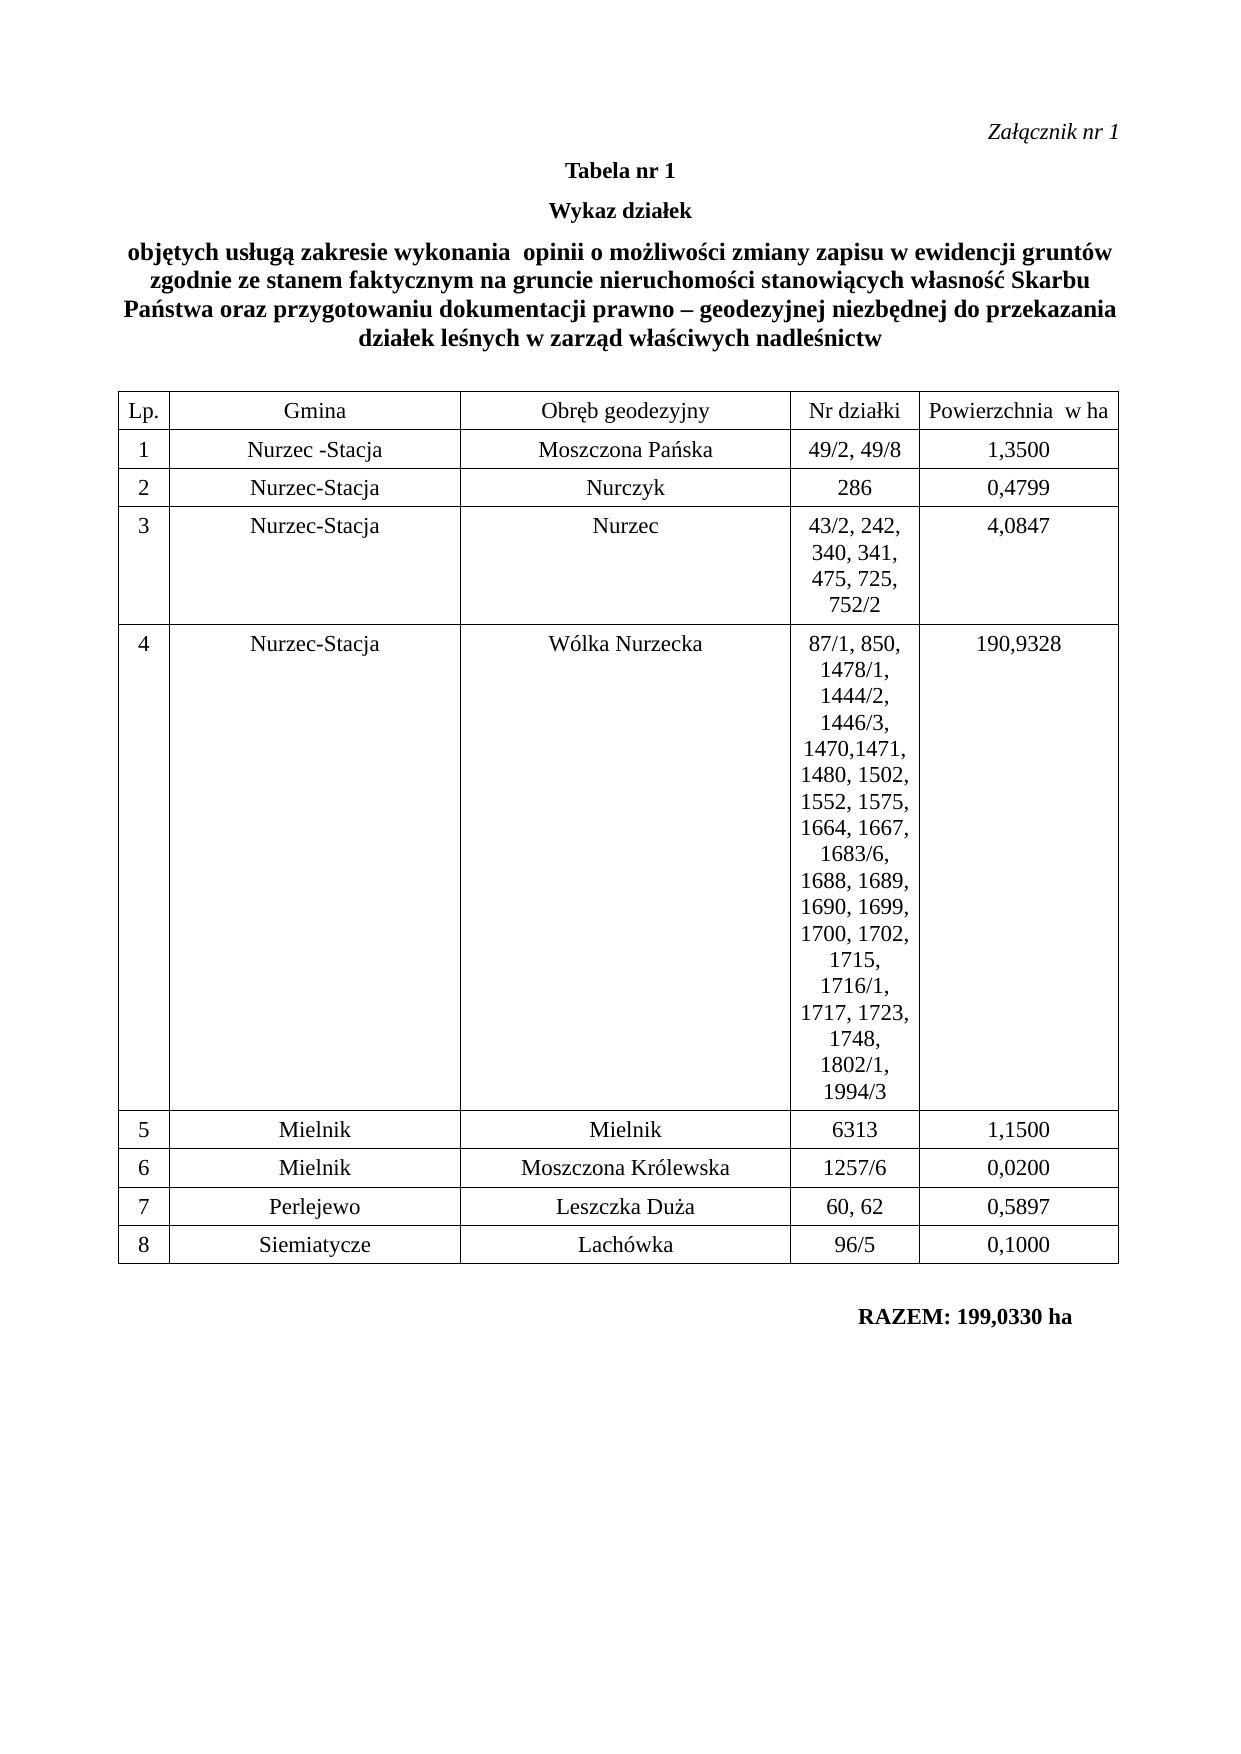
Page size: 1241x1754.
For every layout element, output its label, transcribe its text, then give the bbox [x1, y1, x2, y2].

table_cell 4 [119, 625, 169, 1110]
table_cell Nurzec -Stacja [170, 430, 460, 468]
table_cell 43/2, 242, 340, 341, 475, 725, 752/2 [791, 507, 919, 623]
text RAZEM: 199,0330 ha [118, 1303, 1122, 1329]
table_header Gmina [170, 392, 460, 429]
table_cell Nurzec-Stacja [170, 507, 460, 623]
table_cell 0,1000 [920, 1226, 1118, 1263]
table_cell 8 [119, 1226, 169, 1263]
text Załącznik nr 1 [118, 118, 1122, 144]
table_cell 1,3500 [920, 430, 1118, 468]
table_cell 0,0200 [920, 1149, 1118, 1186]
table_cell 96/5 [791, 1226, 919, 1263]
table_cell Lachówka [461, 1226, 790, 1263]
table_header Lp. [119, 392, 169, 429]
table_cell 49/2, 49/8 [791, 430, 919, 468]
table_cell 7 [119, 1188, 169, 1225]
table_cell 0,5897 [920, 1188, 1118, 1225]
table_cell 5 [119, 1111, 169, 1148]
table_cell 60, 62 [791, 1188, 919, 1225]
table_cell 1 [119, 430, 169, 468]
table_cell 4,0847 [920, 507, 1118, 623]
table_cell 6313 [791, 1111, 919, 1148]
table_cell Leszczka Duża [461, 1188, 790, 1225]
table_cell 1,1500 [920, 1111, 1118, 1148]
table_cell 0,4799 [920, 469, 1118, 506]
table_cell Mielnik [461, 1111, 790, 1148]
table_cell 2 [119, 469, 169, 506]
table_cell 6 [119, 1149, 169, 1186]
table_cell Nurzec-Stacja [170, 469, 460, 506]
table_cell Wólka Nurzecka [461, 625, 790, 1110]
table_header Obręb geodezyjny [461, 392, 790, 429]
table_header Nr działki [791, 392, 919, 429]
table_cell 1257/6 [791, 1149, 919, 1186]
table_cell 190,9328 [920, 625, 1118, 1110]
table_cell Mielnik [170, 1111, 460, 1148]
table_cell Moszczona Pańska [461, 430, 790, 468]
table_cell Nurczyk [461, 469, 790, 506]
table_cell Siemiatycze [170, 1226, 460, 1263]
table_cell Moszczona Królewska [461, 1149, 790, 1186]
table_cell 3 [119, 507, 169, 623]
table_cell Mielnik [170, 1149, 460, 1186]
text objętych usługą zakresie wykonania opinii o możliwości zmiany zapisu w ewidencji gruntów zgodnie ze stanem faktycznym na gruncie nieruchomości stanowiących własność Skarbu Państwa oraz przygotowaniu dokumentacji prawno – geodezyjnej niezbędnej do przekazania działek leśnych w zarząd właściwych nadleśnictw [118, 237, 1122, 352]
table_cell Perlejewo [170, 1188, 460, 1225]
table_cell Nurzec [461, 507, 790, 623]
table_header Powierzchnia w ha [920, 392, 1118, 429]
text Wykaz działek [118, 197, 1122, 223]
table_cell Nurzec-Stacja [170, 625, 460, 1110]
text Tabela nr 1 [118, 158, 1122, 184]
table_cell 87/1, 850, 1478/1, 1444/2, 1446/3, 1470,1471, 1480, 1502, 1552, 1575, 1664, 1667, 1683/6, 1688, 1689, 1690, 1699, 1700, 1702, 1715, 1716/1, 1717, 1723, 1748, 1802/1, 1994/3 [791, 625, 919, 1110]
table_cell 286 [791, 469, 919, 506]
